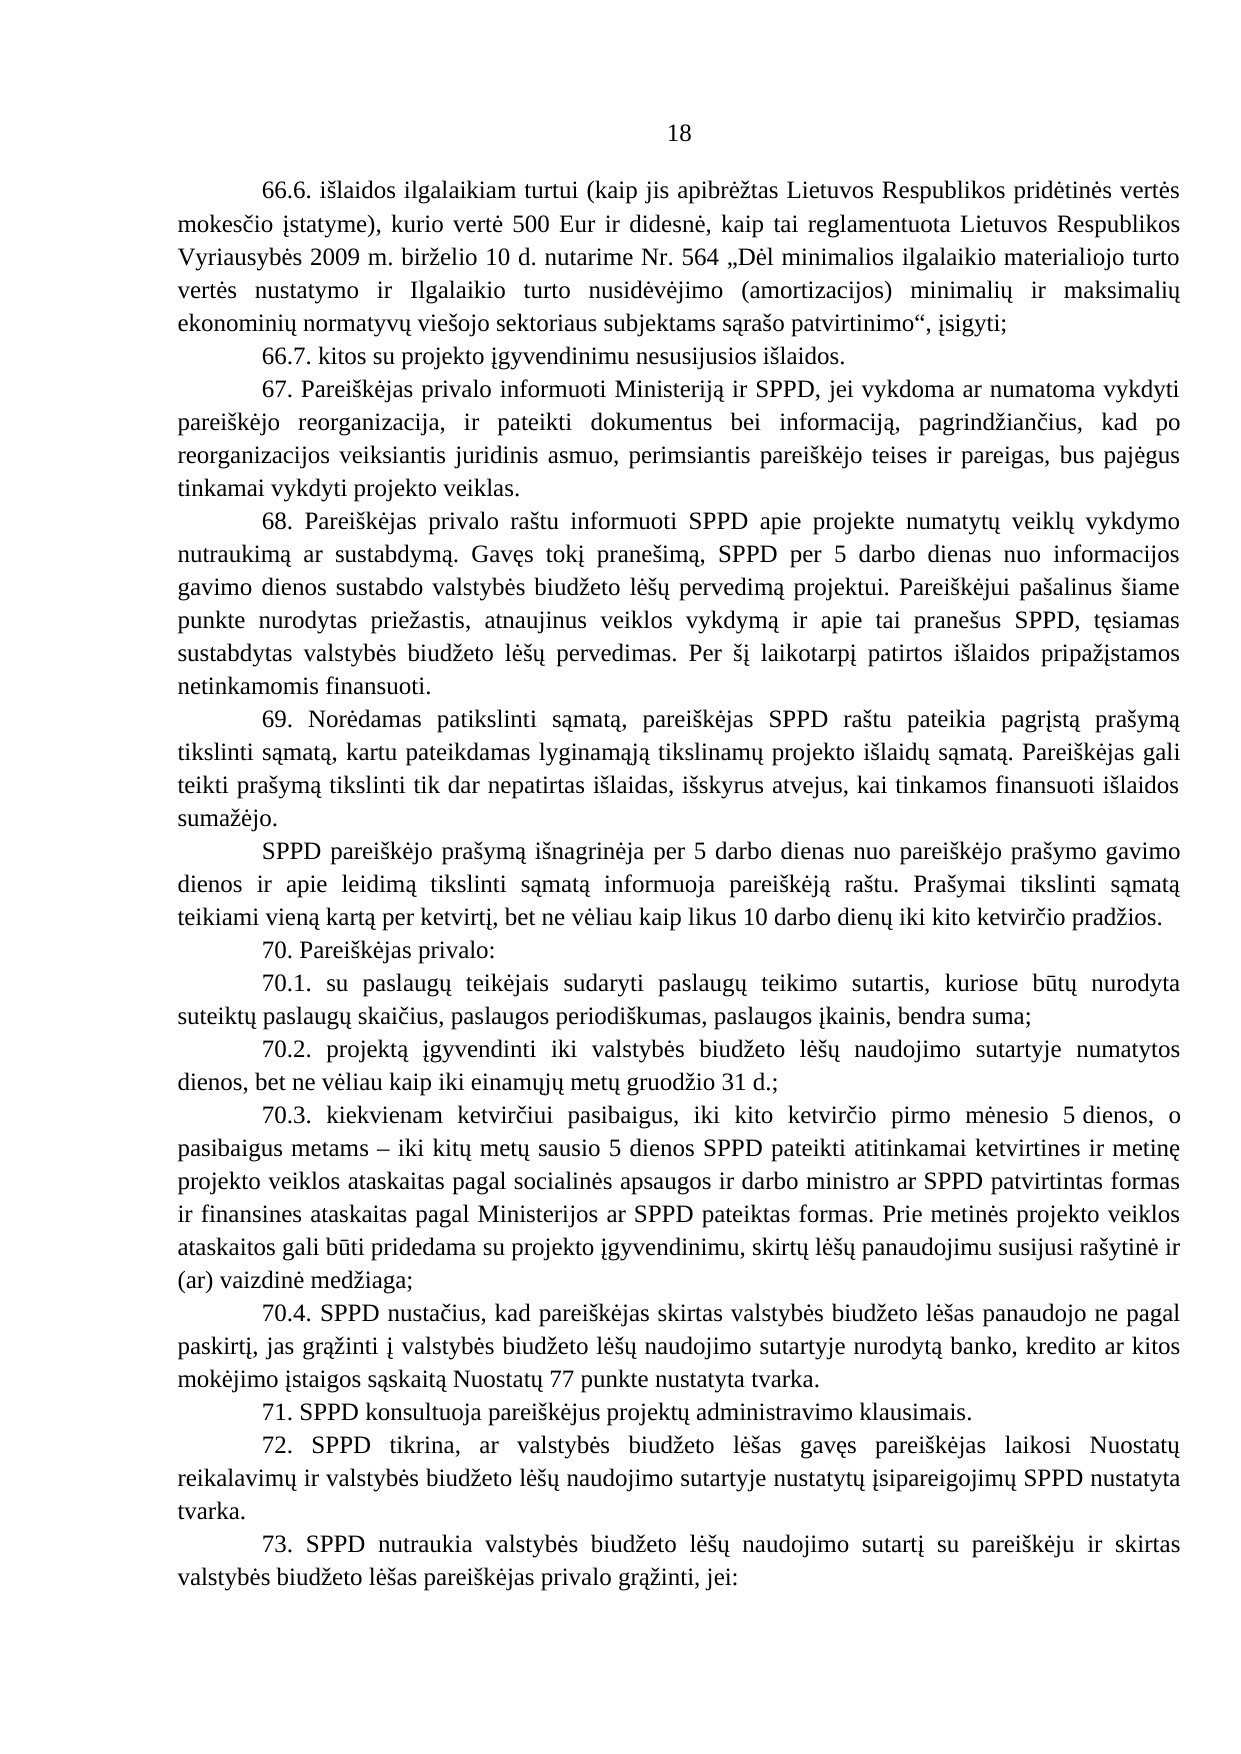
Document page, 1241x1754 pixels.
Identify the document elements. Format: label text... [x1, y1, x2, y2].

text SPPD pareiškėjo prašymą išnagrinėja per 5 darbo dienas nuo pareiškėjo prašymo gavimo dienos ir apie leidimą tikslinti sąmatą informuoja pareiškėją raštu. Prašymai tikslinti sąmatą teikiami vieną kartą per ketvirtį, bet ne vėliau kaip likus 10 darbo dienų iki kito ketvirčio pradžios. [177, 836, 1181, 931]
text 70. Pareiškėjas privalo: [177, 935, 1181, 964]
text 66.6. išlaidos ilgalaikiam turtui (kaip jis apibrėžtas Lietuvos Respublikos pridėtinės vertės mokesčio įstatyme), kurio vertė 500 Eur ir didesnė, kaip tai reglamentuota Lietuvos Respublikos Vyriausybės 2009 m. birželio 10 d. nutarime Nr. 564 „Dėl minimalios ilgalaikio materialiojo turto vertės nustatymo ir Ilgalaikio turto nusidėvėjimo (amortizacijos) minimalių ir maksimalių ekonominių normatyvų viešojo sektoriaus subjektams sąrašo patvirtinimo“, įsigyti; [177, 176, 1181, 336]
text 68. Pareiškėjas privalo raštu informuoti SPPD apie projekte numatytų veiklų vykdymo nutraukimą ar sustabdymą. Gavęs tokį pranešimą, SPPD per 5 darbo dienas nuo informacijos gavimo dienos sustabdo valstybės biudžeto lėšų pervedimą projektui. Pareiškėjui pašalinus šiame punkte nurodytas priežastis, atnaujinus veiklos vykdymą ir apie tai pranešus SPPD, tęsiamas sustabdytas valstybės biudžeto lėšų pervedimas. Per šį laikotarpį patirtos išlaidos pripažįstamos netinkamomis finansuoti. [177, 506, 1181, 700]
text 70.4. SPPD nustačius, kad pareiškėjas skirtas valstybės biudžeto lėšas panaudojo ne pagal paskirtį, jas grąžinti į valstybės biudžeto lėšų naudojimo sutartyje nurodytą banko, kredito ar kitos mokėjimo įstaigos sąskaitą Nuostatų 77 punkte nustatyta tvarka. [177, 1298, 1181, 1393]
text 66.7. kitos su projekto įgyvendinimu nesusijusios išlaidos. [177, 341, 1181, 369]
text 70.3. kiekvienam ketvirčiui pasibaigus, iki kito ketvirčio pirmo mėnesio 5 dienos, o pasibaigus metams – iki kitų metų sausio 5 dienos SPPD pateikti atitinkamai ketvirtines ir metinę projekto veiklos ataskaitas pagal socialinės apsaugos ir darbo ministro ar SPPD patvirtintas formas ir finansines ataskaitas pagal Ministerijos ar SPPD pateiktas formas. Prie metinės projekto veiklos ataskaitos gali būti pridedama su projekto įgyvendinimu, skirtų lėšų panaudojimu susijusi rašytinė ir (ar) vaizdinė medžiaga; [177, 1100, 1181, 1294]
text 72. SPPD tikrina, ar valstybės biudžeto lėšas gavęs pareiškėjas laikosi Nuostatų reikalavimų ir valstybės biudžeto lėšų naudojimo sutartyje nustatytų įsipareigojimų SPPD nustatyta tvarka. [177, 1430, 1181, 1525]
text 73. SPPD nutraukia valstybės biudžeto lėšų naudojimo sutartį su pareiškėju ir skirtas valstybės biudžeto lėšas pareiškėjas privalo grąžinti, jei: [177, 1529, 1181, 1591]
text 69. Norėdamas patikslinti sąmatą, pareiškėjas SPPD raštu pateikia pagrįstą prašymą tikslinti sąmatą, kartu pateikdamas lyginamąją tikslinamų projekto išlaidų sąmatą. Pareiškėjas gali teikti prašymą tikslinti tik dar nepatirtas išlaidas, išskyrus atvejus, kai tinkamos finansuoti išlaidos sumažėjo. [177, 704, 1181, 832]
text 71. SPPD konsultuoja pareiškėjus projektų administravimo klausimais. [177, 1397, 1181, 1426]
text 70.1. su paslaugų teikėjais sudaryti paslaugų teikimo sutartis, kuriose būtų nurodyta suteiktų paslaugų skaičius, paslaugos periodiškumas, paslaugos įkainis, bendra suma; [177, 968, 1181, 1030]
text 67. Pareiškėjas privalo informuoti Ministeriją ir SPPD, jei vykdoma ar numatoma vykdyti pareiškėjo reorganizacija, ir pateikti dokumentus bei informaciją, pagrindžiančius, kad po reorganizacijos veiksiantis juridinis asmuo, perimsiantis pareiškėjo teises ir pareigas, bus pajėgus tinkamai vykdyti projekto veiklas. [177, 374, 1181, 502]
text 70.2. projektą įgyvendinti iki valstybės biudžeto lėšų naudojimo sutartyje numatytos dienos, bet ne vėliau kaip iki einamųjų metų gruodžio 31 d.; [177, 1034, 1181, 1096]
